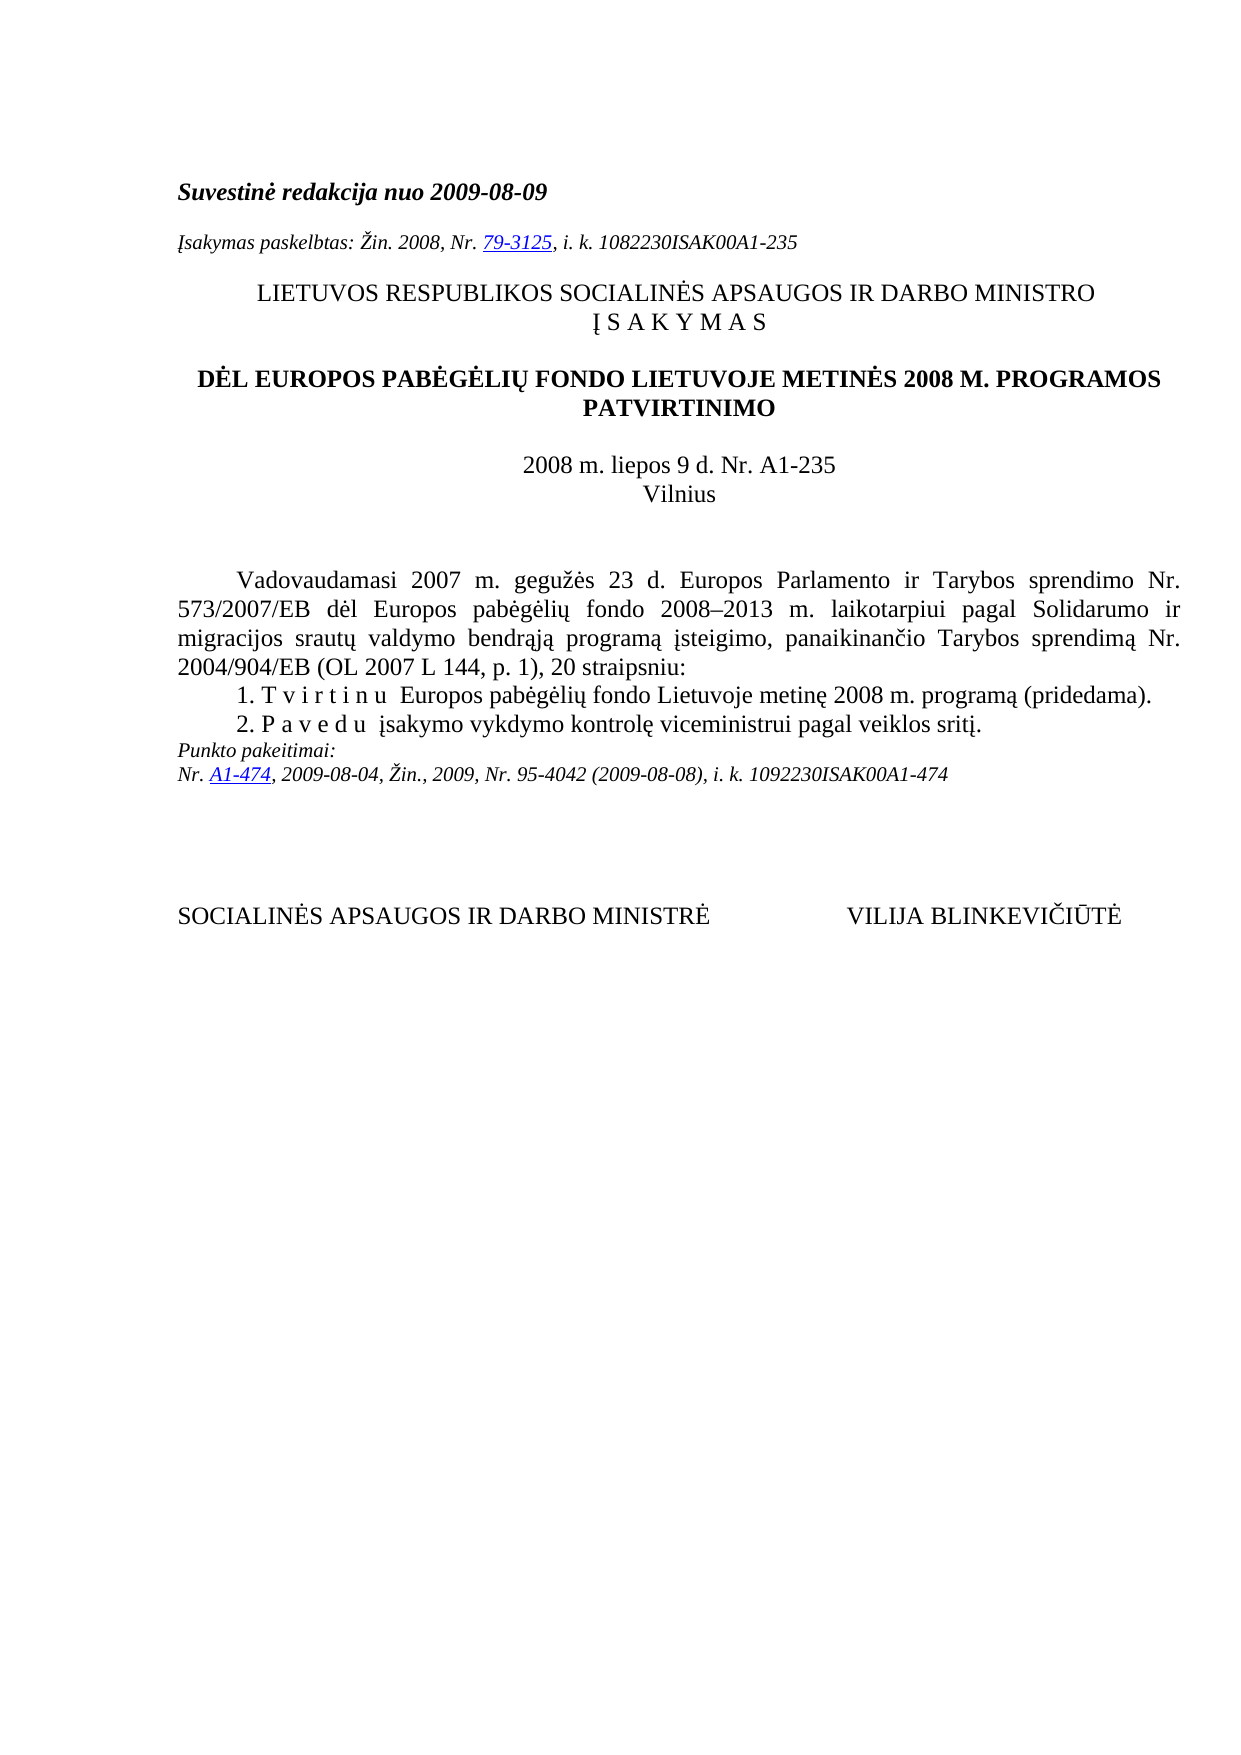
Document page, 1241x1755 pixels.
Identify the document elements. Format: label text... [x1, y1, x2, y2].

text 2008 m. liepos 9 d. Nr. A1-235 [177, 451, 1181, 479]
text Suvestinė redakcija nuo 2009-08-09 [177, 177, 1181, 206]
text DĖL EUROPOS PABĖGĖLIŲ FONDO LIETUVOJE METINĖS 2008 M. PROGRAMOS PATVIRTINIMO [177, 364, 1181, 422]
text 2. Pavedu įsakymo vykdymo kontrolę viceministrui pagal veiklos sritį. [177, 709, 1181, 738]
text ĮSAKYMAS [177, 307, 1181, 336]
text LIETUVOS RESPUBLIKOS SOCIALINĖS APSAUGOS IR DARBO MINISTRO [177, 278, 1181, 307]
text Nr. A1-474, 2009-08-04, Žin., 2009, Nr. 95-4042 (2009-08-08), i. k. 1092230ISAK00A1-474 [177, 762, 1181, 786]
text Punkto pakeitimai: [177, 738, 1181, 762]
text Įsakymas paskelbtas: Žin. 2008, Nr. 79-3125, i. k. 1082230ISAK00A1-235 [177, 230, 1181, 254]
text SOCIALINĖS APSAUGOS IR DARBO MINISTRĖ VILIJA BLINKEVIČIŪTĖ [177, 901, 1181, 930]
text Vadovaudamasi 2007 m. gegužės 23 d. Europos Parlamento ir Tarybos sprendimo Nr. 573/2007/EB dėl Europos pabėgėlių fondo 2008–2013 m. laikotarpiui pagal Solidarumo ir migracijos srautų valdymo bendrąją programą įsteigimo, panaikinančio Tarybos sprendimą Nr. 2004/904/EB (OL 2007 L 144, p. 1), 20 straipsniu: [177, 566, 1181, 681]
text 1. Tvirtinu Europos pabėgėlių fondo Lietuvoje metinę 2008 m. programą (pridedama). [177, 681, 1181, 709]
text Vilnius [177, 479, 1181, 508]
